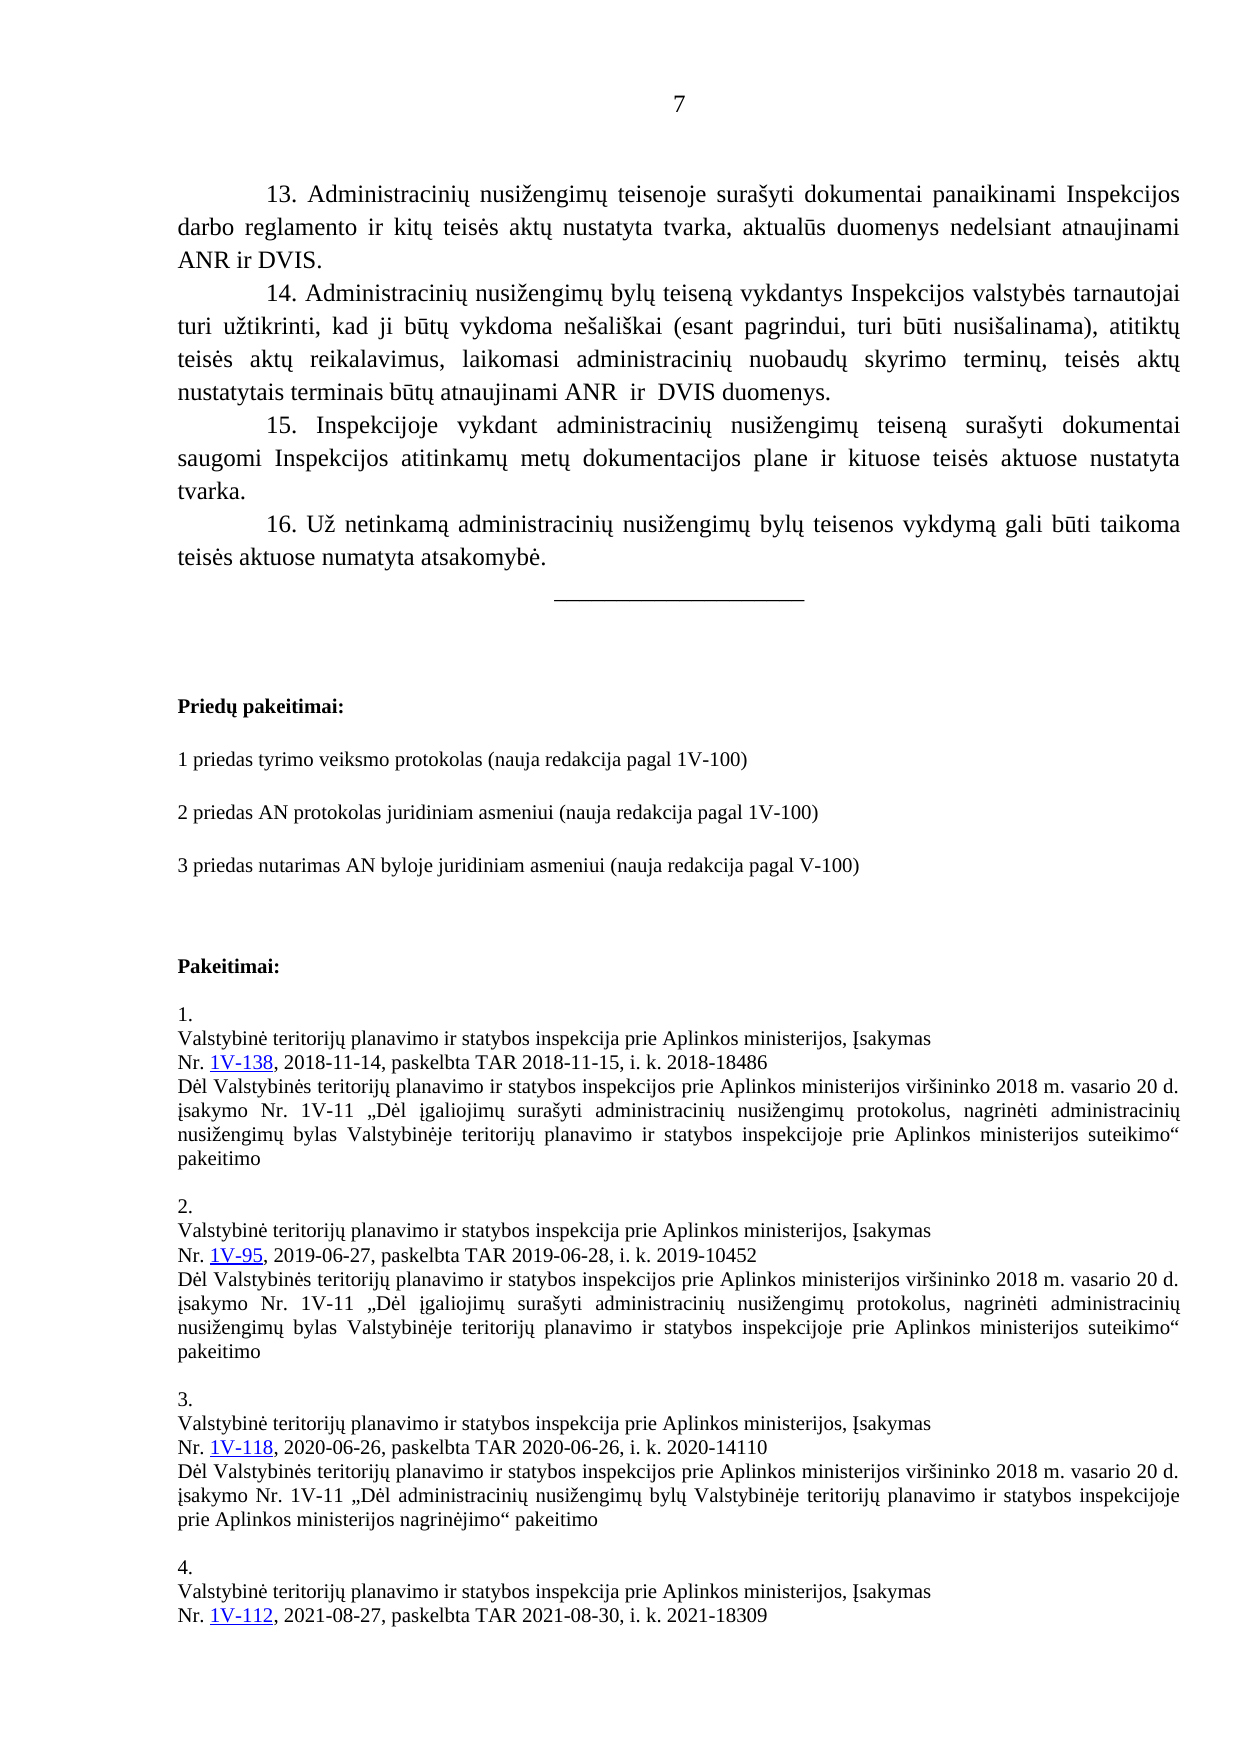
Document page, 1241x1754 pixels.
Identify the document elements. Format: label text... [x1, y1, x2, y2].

text Valstybinė teritorijų planavimo ir statybos inspekcija prie Aplinkos ministerijos, Įsakymas [177, 1026, 1181, 1050]
text Nr. 1V-118, 2020-06-26, paskelbta TAR 2020-06-26, i. k. 2020-14110 [177, 1435, 1181, 1459]
text 13. Administracinių nusižengimų teisenoje surašyti dokumentai panaikinami Inspekcijos darbo reglamento ir kitų teisės aktų nustatyta tvarka, aktualūs duomenys nedelsiant atnaujinami ANR ir DVIS. [177, 179, 1181, 274]
text Nr. 1V-95, 2019-06-27, paskelbta TAR 2019-06-28, i. k. 2019-10452 [177, 1242, 1181, 1267]
text 15. Inspekcijoje vykdant administracinių nusižengimų teiseną surašyti dokumentai saugomi Inspekcijos atitinkamų metų dokumentacijos plane ir kituose teisės aktuose nustatyta tvarka. [177, 410, 1181, 505]
text Valstybinė teritorijų planavimo ir statybos inspekcija prie Aplinkos ministerijos, Įsakymas [177, 1411, 1181, 1435]
text 1. [177, 1002, 1181, 1026]
text Pakeitimai: [177, 954, 1181, 978]
text 1 priedas tyrimo veiksmo protokolas (nauja redakcija pagal 1V-100) [177, 747, 1181, 771]
text ____________________ [177, 575, 1181, 604]
text Dėl Valstybinės teritorijų planavimo ir statybos inspekcijos prie Aplinkos ministerijos viršininko 2018 m. vasario 20 d. įsakymo Nr. 1V-11 „Dėl įgaliojimų surašyti administracinių nusižengimų protokolus, nagrinėti administracinių nusižengimų bylas Valstybinėje teritorijų planavimo ir statybos inspekcijoje prie Aplinkos ministerijos suteikimo“ pakeitimo [177, 1074, 1181, 1170]
text 2. [177, 1194, 1181, 1218]
text 3 priedas nutarimas AN byloje juridiniam asmeniui (nauja redakcija pagal V-100) [177, 853, 1181, 877]
text Valstybinė teritorijų planavimo ir statybos inspekcija prie Aplinkos ministerijos, Įsakymas [177, 1579, 1181, 1603]
text 16. Už netinkamą administracinių nusižengimų bylų teisenos vykdymą gali būti taikoma teisės aktuose numatyta atsakomybė. [177, 509, 1181, 571]
text Dėl Valstybinės teritorijų planavimo ir statybos inspekcijos prie Aplinkos ministerijos viršininko 2018 m. vasario 20 d. įsakymo Nr. 1V-11 „Dėl administracinių nusižengimų bylų Valstybinėje teritorijų planavimo ir statybos inspekcijoje prie Aplinkos ministerijos nagrinėjimo“ pakeitimo [177, 1459, 1181, 1531]
text Priedų pakeitimai: [177, 694, 1181, 718]
text Nr. 1V-112, 2021-08-27, paskelbta TAR 2021-08-30, i. k. 2021-18309 [177, 1603, 1181, 1627]
text 2 priedas AN protokolas juridiniam asmeniui (nauja redakcija pagal 1V-100) [177, 800, 1181, 824]
text 14. Administracinių nusižengimų bylų teiseną vykdantys Inspekcijos valstybės tarnautojai turi užtikrinti, kad ji būtų vykdoma nešališkai (esant pagrindui, turi būti nusišalinama), atitiktų teisės aktų reikalavimus, laikomasi administracinių nuobaudų skyrimo terminų, teisės aktų nustatytais terminais būtų atnaujinami ANR ir DVIS duomenys. [177, 278, 1181, 406]
text Dėl Valstybinės teritorijų planavimo ir statybos inspekcijos prie Aplinkos ministerijos viršininko 2018 m. vasario 20 d. įsakymo Nr. 1V-11 „Dėl įgaliojimų surašyti administracinių nusižengimų protokolus, nagrinėti administracinių nusižengimų bylas Valstybinėje teritorijų planavimo ir statybos inspekcijoje prie Aplinkos ministerijos suteikimo“ pakeitimo [177, 1267, 1181, 1363]
text Nr. 1V-138, 2018-11-14, paskelbta TAR 2018-11-15, i. k. 2018-18486 [177, 1050, 1181, 1074]
text Valstybinė teritorijų planavimo ir statybos inspekcija prie Aplinkos ministerijos, Įsakymas [177, 1218, 1181, 1242]
text 4. [177, 1555, 1181, 1579]
text 3. [177, 1387, 1181, 1411]
